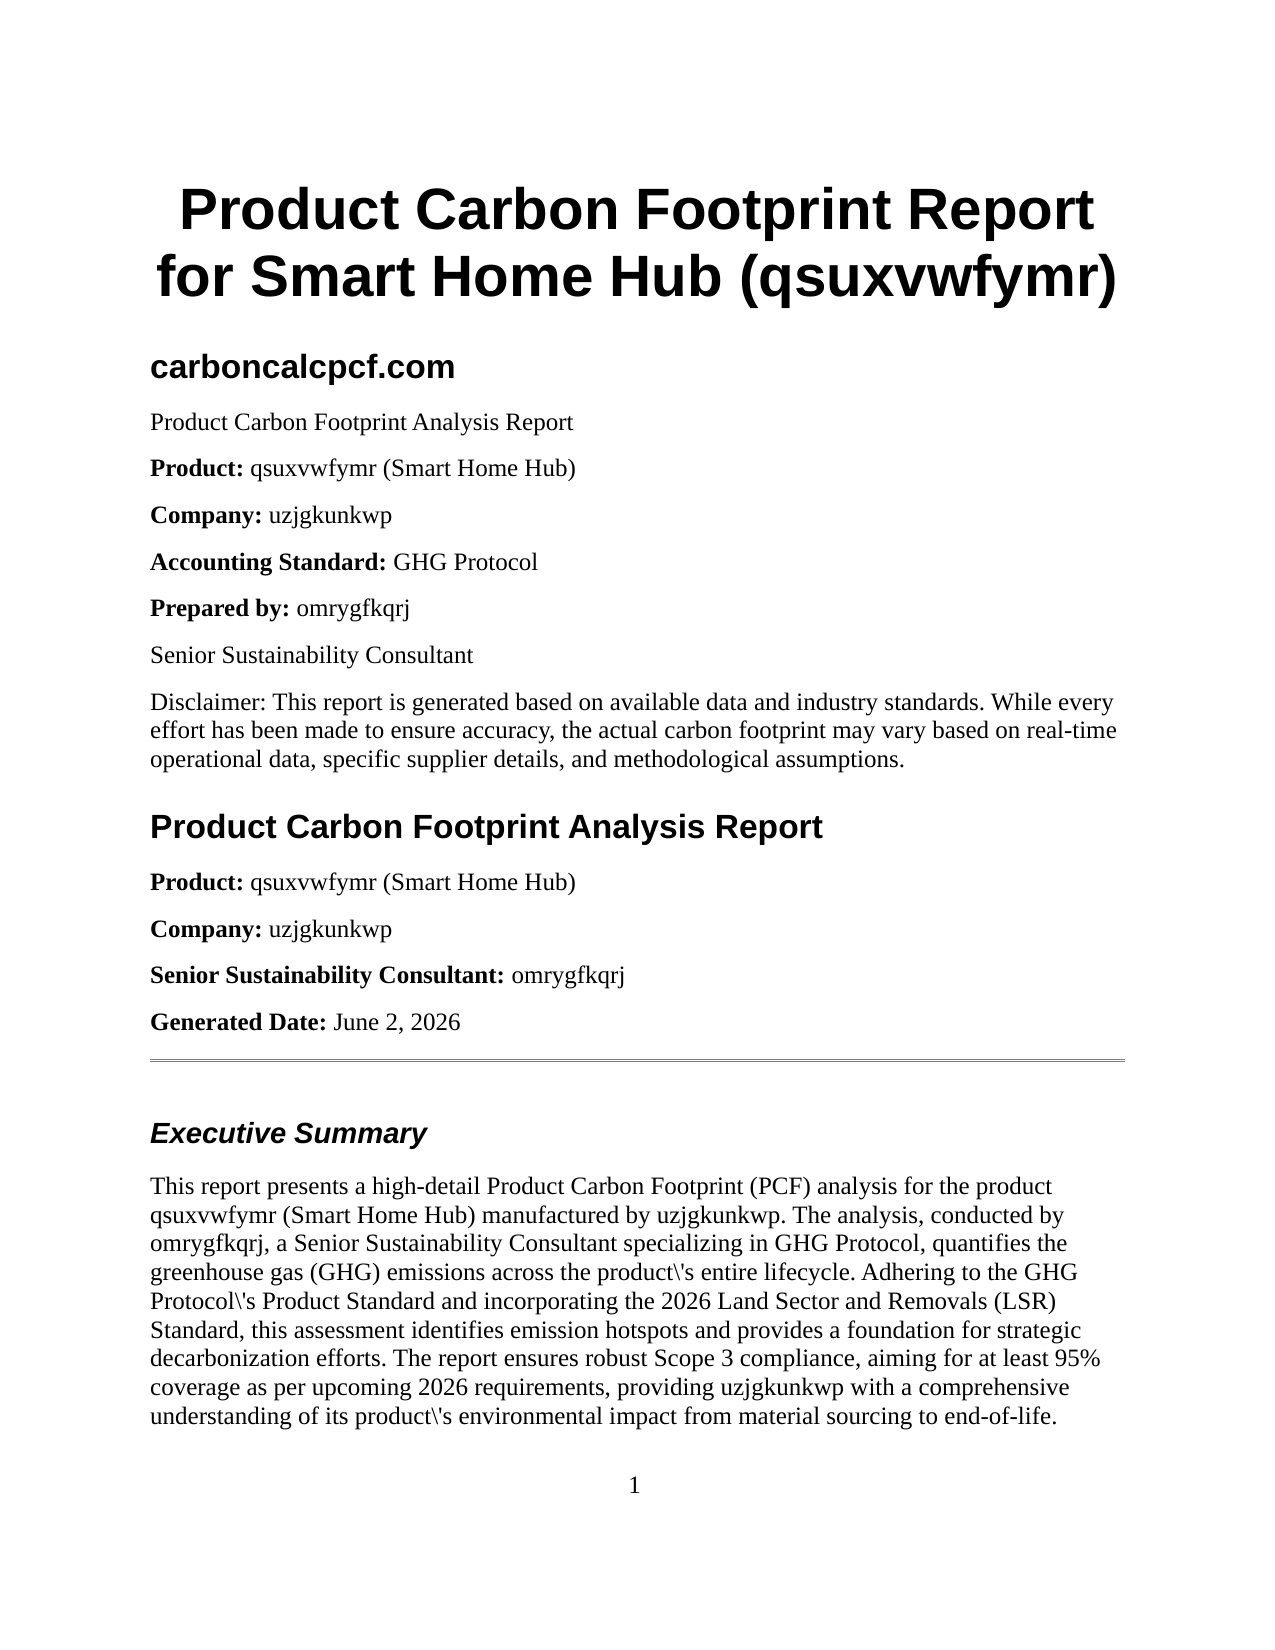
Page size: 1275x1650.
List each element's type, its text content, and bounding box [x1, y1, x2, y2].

text This report presents a high-detail Product Carbon Footprint (PCF) analysis for the product qsuxvwfymr (Smart Home Hub) manufactured by uzjgkunkwp. The analysis, conducted by omrygfkqrj, a Senior Sustainability Consultant specializing in GHG Protocol, quantifies the greenhouse gas (GHG) emissions across the product\'s entire lifecycle. Adhering to the GHG Protocol\'s Product Standard and incorporating the 2026 Land Sector and Removals (LSR) Standard, this assessment identifies emission hotspots and provides a foundation for strategic decarbonization efforts. The report ensures robust Scope 3 compliance, aiming for at least 95% coverage as per upcoming 2026 requirements, providing uzjgkunkwp with a comprehensive understanding of its product\'s environmental impact from material sourcing to end-of-life. [150, 1171, 1125, 1430]
subtitle Executive Summary [150, 1116, 1125, 1149]
text Disclaimer: This report is generated based on available data and industry standards. While every effort has been made to ensure accuracy, the actual carbon footprint may vary based on real-time operational data, specific supplier details, and methodological assumptions. [150, 687, 1125, 773]
text Product: qsuxvwfymr (Smart Home Hub) [150, 867, 1125, 896]
text Company: uzjgkunkwp [150, 500, 1125, 529]
text Product: qsuxvwfymr (Smart Home Hub) [150, 453, 1125, 482]
subtitle carboncalcpcf.com [150, 347, 1125, 385]
subtitle Product Carbon Footprint Analysis Report [150, 807, 1125, 846]
text Senior Sustainability Consultant [150, 640, 1125, 669]
text Company: uzjgkunkwp [150, 914, 1125, 942]
text Prepared by: omrygfkqrj [150, 593, 1125, 622]
text Generated Date: June 2, 2026 [150, 1007, 1125, 1036]
text Product Carbon Footprint Analysis Report [150, 407, 1125, 436]
title Product Carbon Footprint Report for Smart Home Hub (qsuxvwfymr) [150, 175, 1125, 309]
text Accounting Standard: GHG Protocol [150, 547, 1125, 576]
text Senior Sustainability Consultant: omrygfkqrj [150, 960, 1125, 989]
